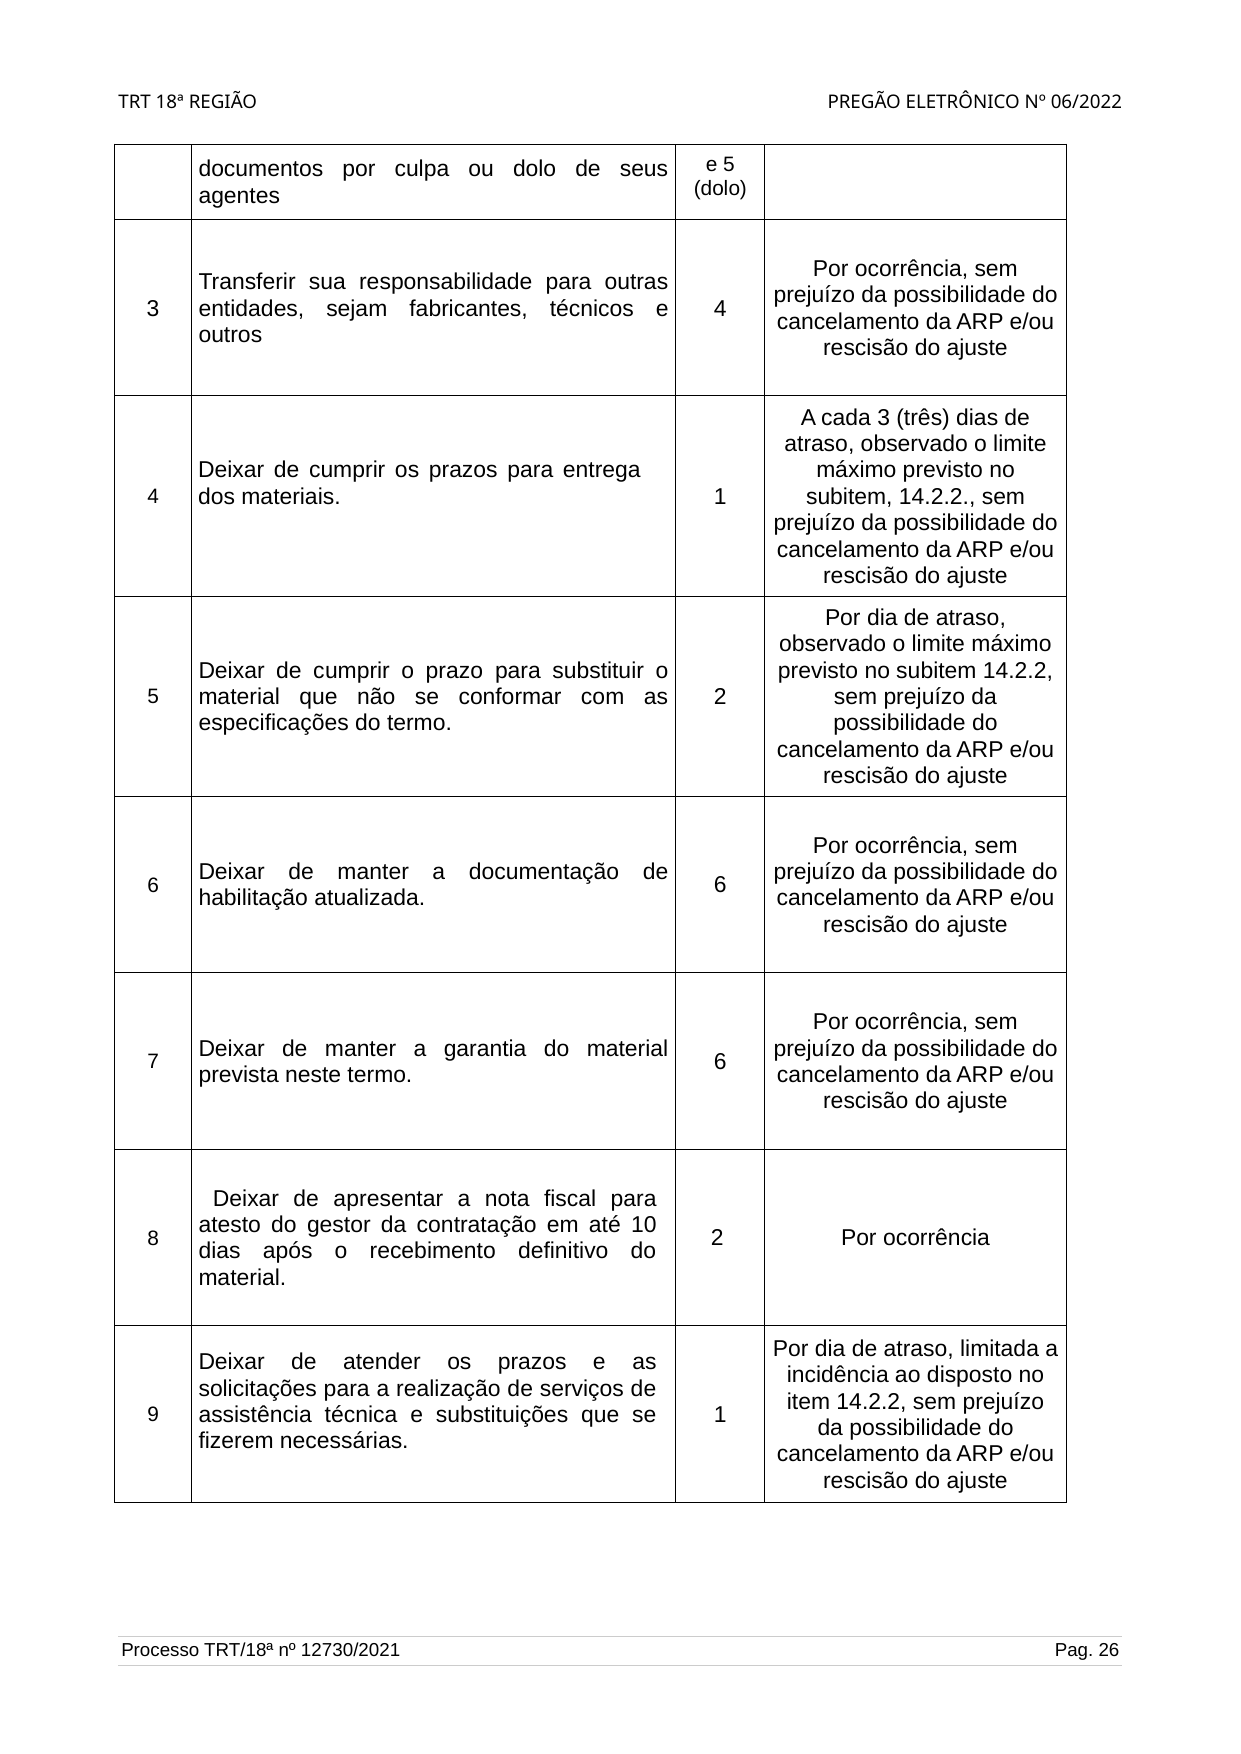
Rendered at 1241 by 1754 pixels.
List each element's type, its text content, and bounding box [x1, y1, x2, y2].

table_cell 1 [676, 396, 764, 596]
table_cell documentos por culpa ou dolo de seus agentes [192, 145, 675, 219]
table_cell 6 [676, 973, 764, 1149]
table_cell [115, 145, 191, 219]
table_cell 6 [115, 797, 191, 972]
table_cell 6 [676, 797, 764, 972]
table_cell Por ocorrência [765, 1150, 1066, 1325]
table_cell Transferir sua responsabilidade para outras entidades, sejam fabricantes, técnicos e outros [192, 220, 675, 395]
table_cell Por dia de atraso, limitada a incidência ao disposto no item 14.2.2, sem prejuízo da possibilidade do cancelamento da ARP e/ou rescisão do ajuste [765, 1326, 1066, 1502]
table_cell 8 [115, 1150, 191, 1325]
table_cell Deixar de cumprir os prazos para entrega dos materiais. [192, 396, 675, 596]
table_cell e 5 (dolo) [676, 145, 764, 219]
table_cell 3 [115, 220, 191, 395]
table_cell Por dia de atraso, observado o limite máximo previsto no subitem 14.2.2, sem prejuízo da possibilidade do cancelamento da ARP e/ou rescisão do ajuste [765, 597, 1066, 796]
table_cell 5 [115, 597, 191, 796]
table_cell 9 [115, 1326, 191, 1502]
table_cell 7 [115, 973, 191, 1149]
table_cell Deixar de apresentar a nota fiscal para atesto do gestor da contratação em até 10 dias após o recebimento definitivo do material. [192, 1150, 675, 1325]
table_cell 4 [676, 220, 764, 395]
table_cell [765, 145, 1066, 219]
table_cell 1 [676, 1326, 764, 1502]
table_cell Deixar de manter a garantia do material prevista neste termo. [192, 973, 675, 1149]
table_cell Deixar de atender os prazos e as solicitações para a realização de serviços de assistência técnica e substituições que se fizerem necessárias. [192, 1326, 675, 1502]
table_cell A cada 3 (três) dias de atraso, observado o limite máximo previsto no subitem, 14.2.2., sem prejuízo da possibilidade do cancelamento da ARP e/ou rescisão do ajuste [765, 396, 1066, 596]
table_cell 2 [676, 597, 764, 796]
table_cell 4 [115, 396, 191, 596]
table_cell Deixar de manter a documentação de habilitação atualizada. [192, 797, 675, 972]
table_cell Por ocorrência, sem prejuízo da possibilidade do cancelamento da ARP e/ou rescisão do ajuste [765, 220, 1066, 395]
table_cell Por ocorrência, sem prejuízo da possibilidade do cancelamento da ARP e/ou rescisão do ajuste [765, 973, 1066, 1149]
table_cell Deixar de cumprir o prazo para substituir o material que não se conformar com as especificações do termo. [192, 597, 675, 796]
table_cell Por ocorrência, sem prejuízo da possibilidade do cancelamento da ARP e/ou rescisão do ajuste [765, 797, 1066, 972]
table_cell 2 [676, 1150, 764, 1325]
